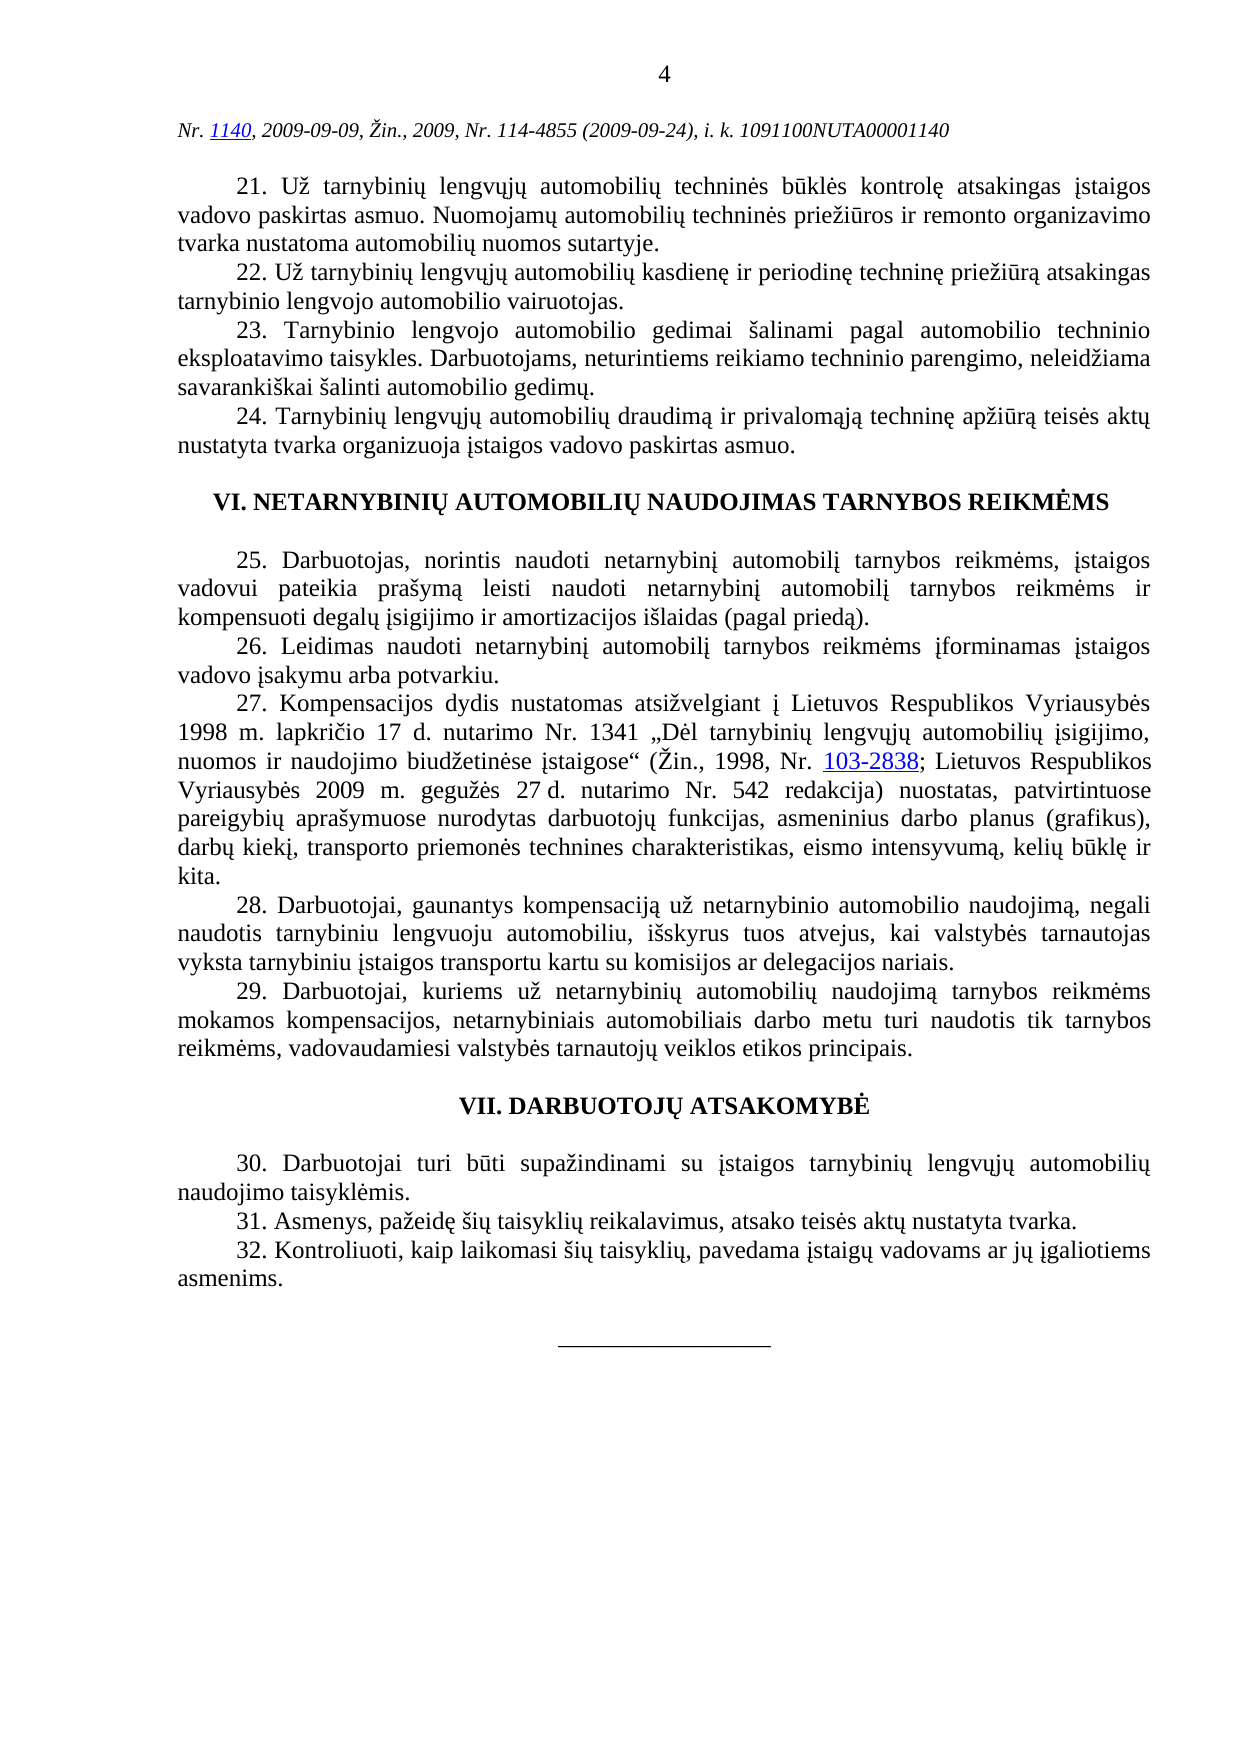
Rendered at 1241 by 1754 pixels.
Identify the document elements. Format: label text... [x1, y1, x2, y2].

text 24. Tarnybinių lengvųjų automobilių draudimą ir privalomąją techninę apžiūrą teisės aktų nustatyta tvarka organizuoja įstaigos vadovo paskirtas asmuo. [177, 401, 1152, 458]
text 30. Darbuotojai turi būti supažindinami su įstaigos tarnybinių lengvųjų automobilių naudojimo taisyklėmis. [177, 1148, 1152, 1206]
text VII. DARBUOTOJŲ ATSAKOMYBĖ [177, 1091, 1152, 1120]
text 32. Kontroliuoti, kaip laikomasi šių taisyklių, pavedama įstaigų vadovams ar jų įgaliotiems asmenims. [177, 1235, 1152, 1292]
text 22. Už tarnybinių lengvųjų automobilių kasdienę ir periodinę techninę priežiūrą atsakingas tarnybinio lengvojo automobilio vairuotojas. [177, 257, 1152, 315]
text 27. Kompensacijos dydis nustatomas atsižvelgiant į Lietuvos Respublikos Vyriausybės 1998 m. lapkričio 17 d. nutarimo Nr. 1341 „Dėl tarnybinių lengvųjų automobilių įsigijimo, nuomos ir naudojimo biudžetinėse įstaigose“ (Žin., 1998, Nr. 103-2838; Lietuvos Respublikos Vyriausybės 2009 m. gegužės 27 d. nutarimo Nr. 542 redakcija) nuostatas, patvirtintuose pareigybių aprašymuose nurodytas darbuotojų funkcijas, asmeninius darbo planus (grafikus), darbų kiekį, transporto priemonės technines charakteristikas, eismo intensyvumą, kelių būklę ir kita. [177, 688, 1152, 890]
text _________________ [177, 1321, 1152, 1350]
text VI. NETARNYBINIŲ AUTOMOBILIŲ NAUDOJIMAS TARNYBOS REIKMĖMS [177, 487, 1152, 516]
text 26. Leidimas naudoti netarnybinį automobilį tarnybos reikmėms įforminamas įstaigos vadovo įsakymu arba potvarkiu. [177, 631, 1152, 688]
text 29. Darbuotojai, kuriems už netarnybinių automobilių naudojimą tarnybos reikmėms mokamos kompensacijos, netarnybiniais automobiliais darbo metu turi naudotis tik tarnybos reikmėms, vadovaudamiesi valstybės tarnautojų veiklos etikos principais. [177, 976, 1152, 1062]
text 28. Darbuotojai, gaunantys kompensaciją už netarnybinio automobilio naudojimą, negali naudotis tarnybiniu lengvuoju automobiliu, išskyrus tuos atvejus, kai valstybės tarnautojas vyksta tarnybiniu įstaigos transportu kartu su komisijos ar delegacijos nariais. [177, 890, 1152, 976]
text 31. Asmenys, pažeidę šių taisyklių reikalavimus, atsako teisės aktų nustatyta tvarka. [177, 1206, 1152, 1235]
text 21. Už tarnybinių lengvųjų automobilių techninės būklės kontrolę atsakingas įstaigos vadovo paskirtas asmuo. Nuomojamų automobilių techninės priežiūros ir remonto organizavimo tvarka nustatoma automobilių nuomos sutartyje. [177, 171, 1152, 257]
text 25. Darbuotojas, norintis naudoti netarnybinį automobilį tarnybos reikmėms, įstaigos vadovui pateikia prašymą leisti naudoti netarnybinį automobilį tarnybos reikmėms ir kompensuoti degalų įsigijimo ir amortizacijos išlaidas (pagal priedą). [177, 545, 1152, 631]
text Nr. 1140, 2009-09-09, Žin., 2009, Nr. 114-4855 (2009-09-24), i. k. 1091100NUTA00001140 [177, 118, 1152, 142]
text 23. Tarnybinio lengvojo automobilio gedimai šalinami pagal automobilio techninio eksploatavimo taisykles. Darbuotojams, neturintiems reikiamo techninio parengimo, neleidžiama savarankiškai šalinti automobilio gedimų. [177, 315, 1152, 401]
